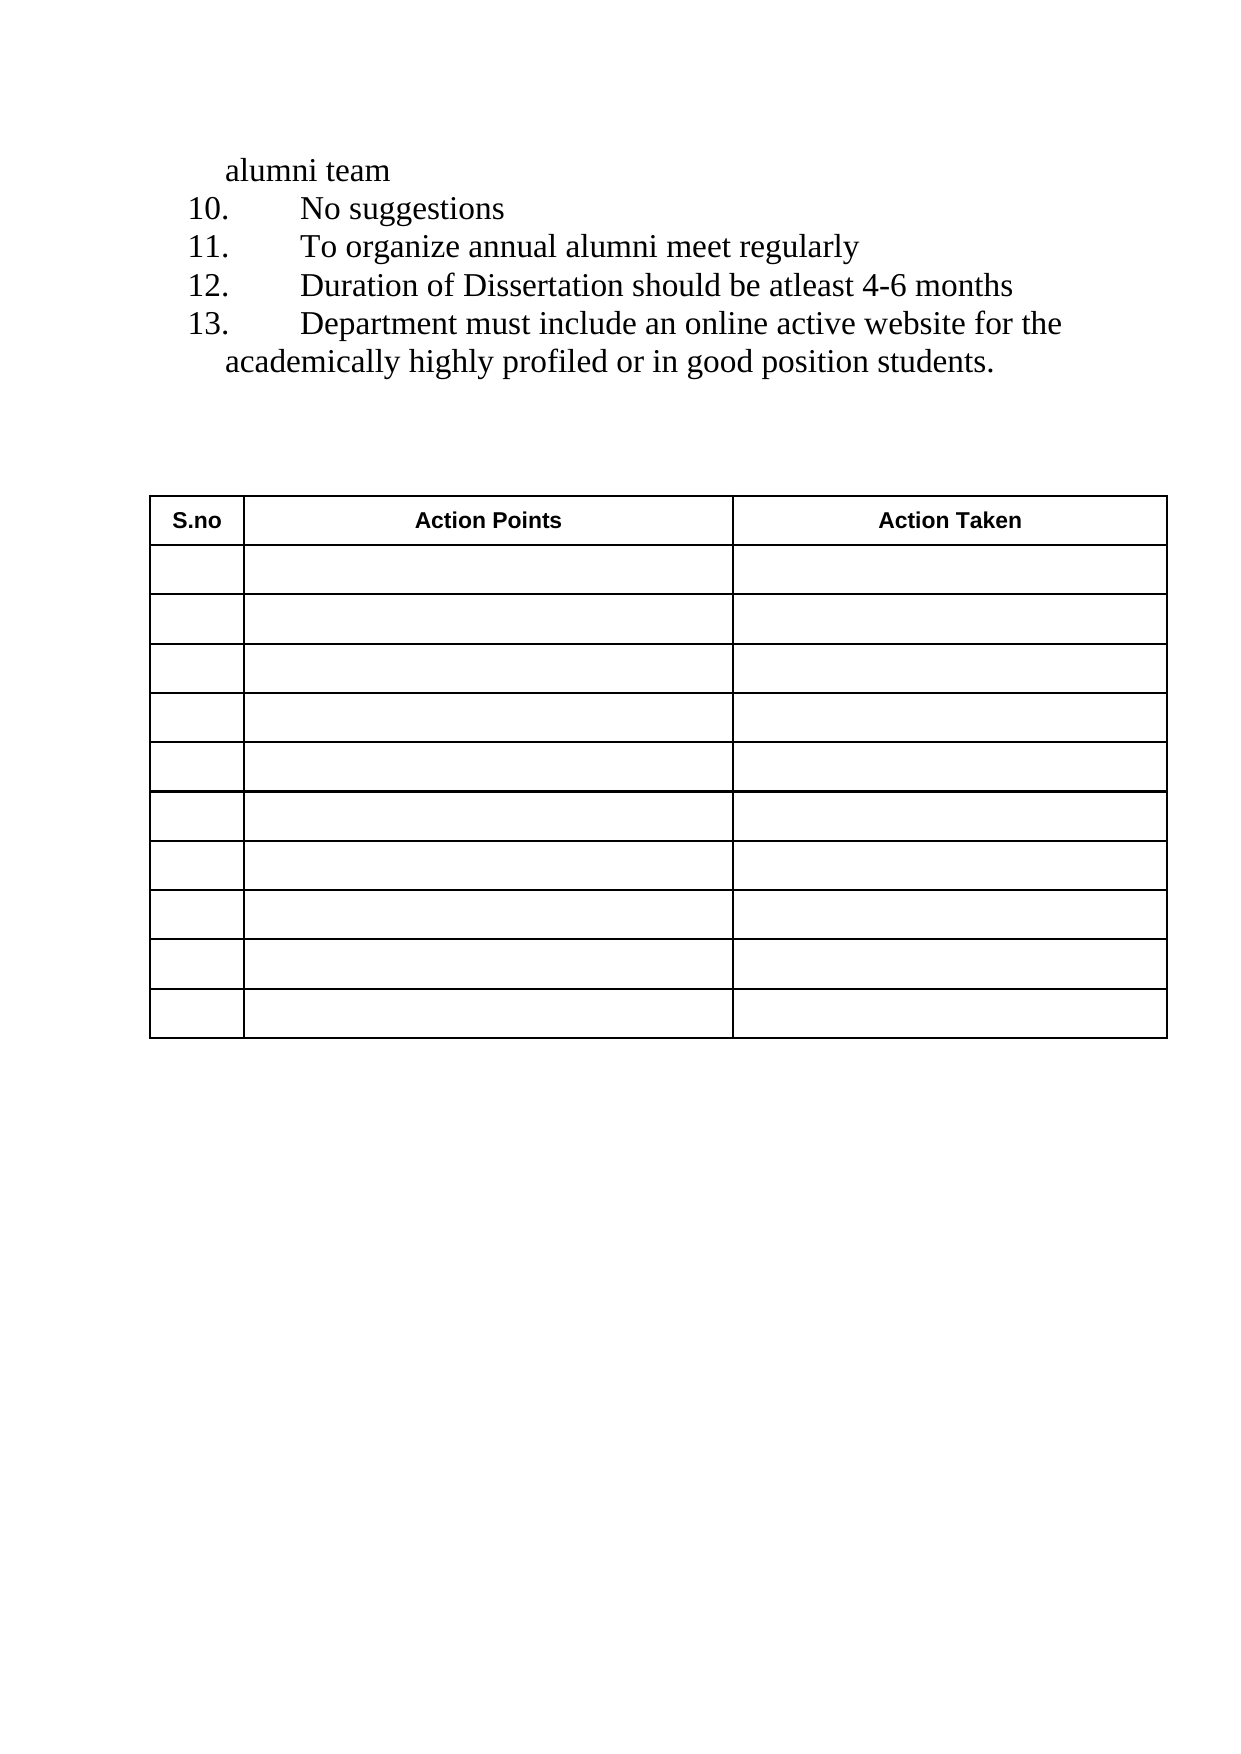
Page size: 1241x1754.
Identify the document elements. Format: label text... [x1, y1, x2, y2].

table_cell [734, 546, 1166, 593]
table_cell [734, 645, 1166, 692]
table_header Action Points [245, 497, 732, 544]
table_cell [245, 546, 732, 593]
table_cell [734, 694, 1166, 741]
table_cell [151, 940, 243, 987]
table_cell [245, 842, 732, 889]
table_cell [734, 842, 1166, 889]
table_cell [734, 990, 1166, 1037]
list To organize annual alumni meet regularly [187, 227, 1090, 265]
table_cell [245, 595, 732, 642]
table_cell [734, 743, 1166, 790]
table_header Action Taken [734, 497, 1166, 544]
table_cell [151, 694, 243, 741]
table_cell [151, 990, 243, 1037]
list alumni team [187, 150, 1090, 188]
table_cell [151, 595, 243, 642]
table_cell [245, 891, 732, 938]
table_header S.no [151, 497, 243, 544]
table_cell [734, 595, 1166, 642]
table_cell [245, 645, 732, 692]
table_cell [151, 645, 243, 692]
table_cell [245, 793, 732, 839]
table_cell [245, 743, 732, 790]
table_cell [245, 940, 732, 987]
list No suggestions [187, 188, 1090, 227]
table_cell [245, 990, 732, 1037]
table_cell [151, 743, 243, 790]
list Duration of Dissertation should be atleast 4-6 months [187, 265, 1090, 303]
table_cell [734, 940, 1166, 987]
table_cell [734, 891, 1166, 938]
table_cell [734, 793, 1166, 839]
table_cell [151, 891, 243, 938]
table_cell [151, 842, 243, 889]
table_cell [245, 694, 732, 741]
table_cell [151, 546, 243, 593]
list Department must include an online active website for the academically highly profiled or in good position students. [187, 303, 1090, 380]
table_cell [151, 793, 243, 839]
